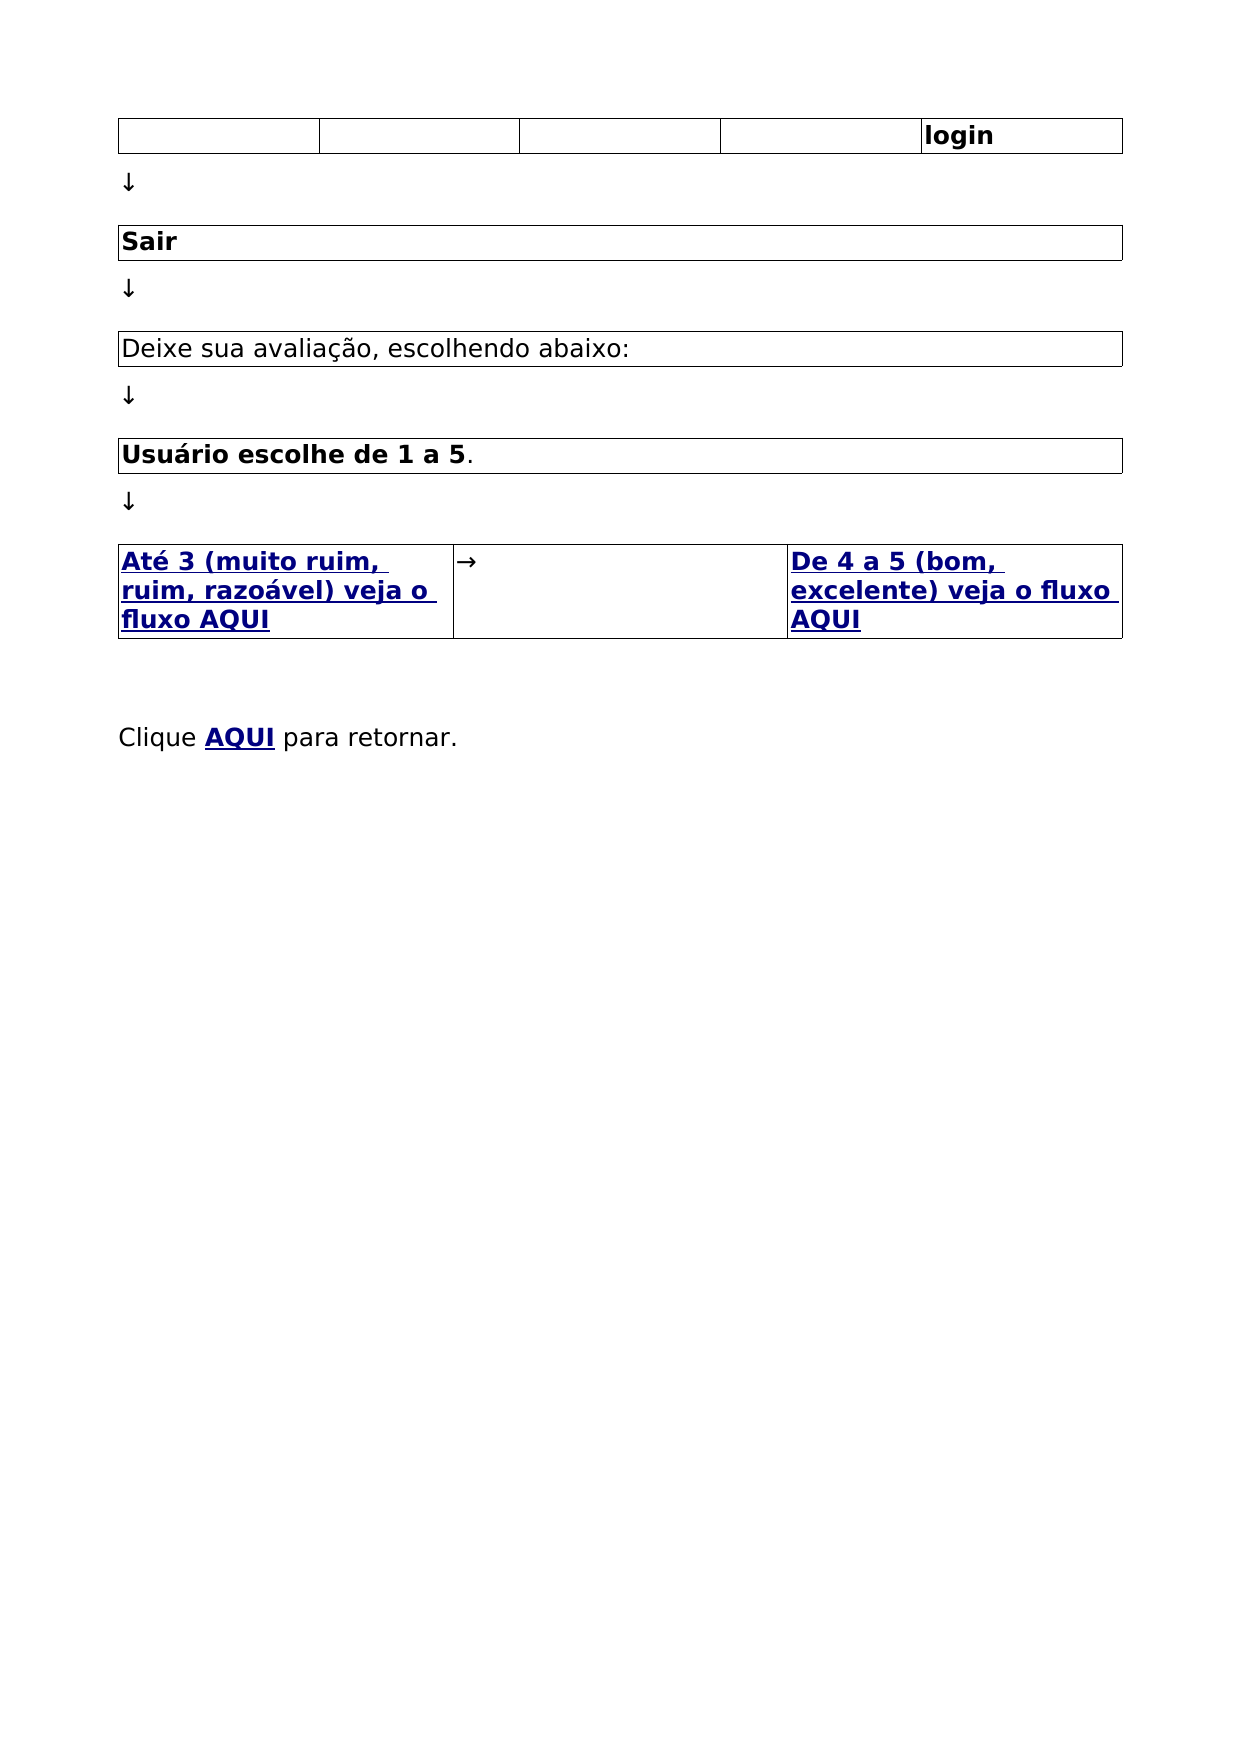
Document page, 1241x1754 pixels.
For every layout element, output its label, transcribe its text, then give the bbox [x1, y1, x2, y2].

table_header De 4 a 5 (bom, excelente) veja o fluxo AQUI [788, 545, 1122, 637]
table_header Deixe sua avaliação, escolhendo abaixo: [119, 332, 1122, 366]
text ↓ [118, 274, 1122, 304]
table_header [320, 119, 519, 153]
table_header [721, 119, 921, 153]
text ↓ [118, 381, 1122, 410]
table_header Sair [119, 226, 1122, 260]
table_header [119, 119, 319, 153]
text ↓ [118, 487, 1122, 517]
table_header Usuário escolhe de 1 a 5. [119, 439, 1122, 473]
text Clique AQUI para retornar. [118, 723, 1122, 752]
table_header → [454, 545, 787, 637]
table_header login [922, 119, 1122, 153]
table_header [520, 119, 720, 153]
text ↓ [118, 168, 1122, 197]
table_header Até 3 (muito ruim, ruim, razoável) veja o fluxo AQUI [119, 545, 453, 637]
